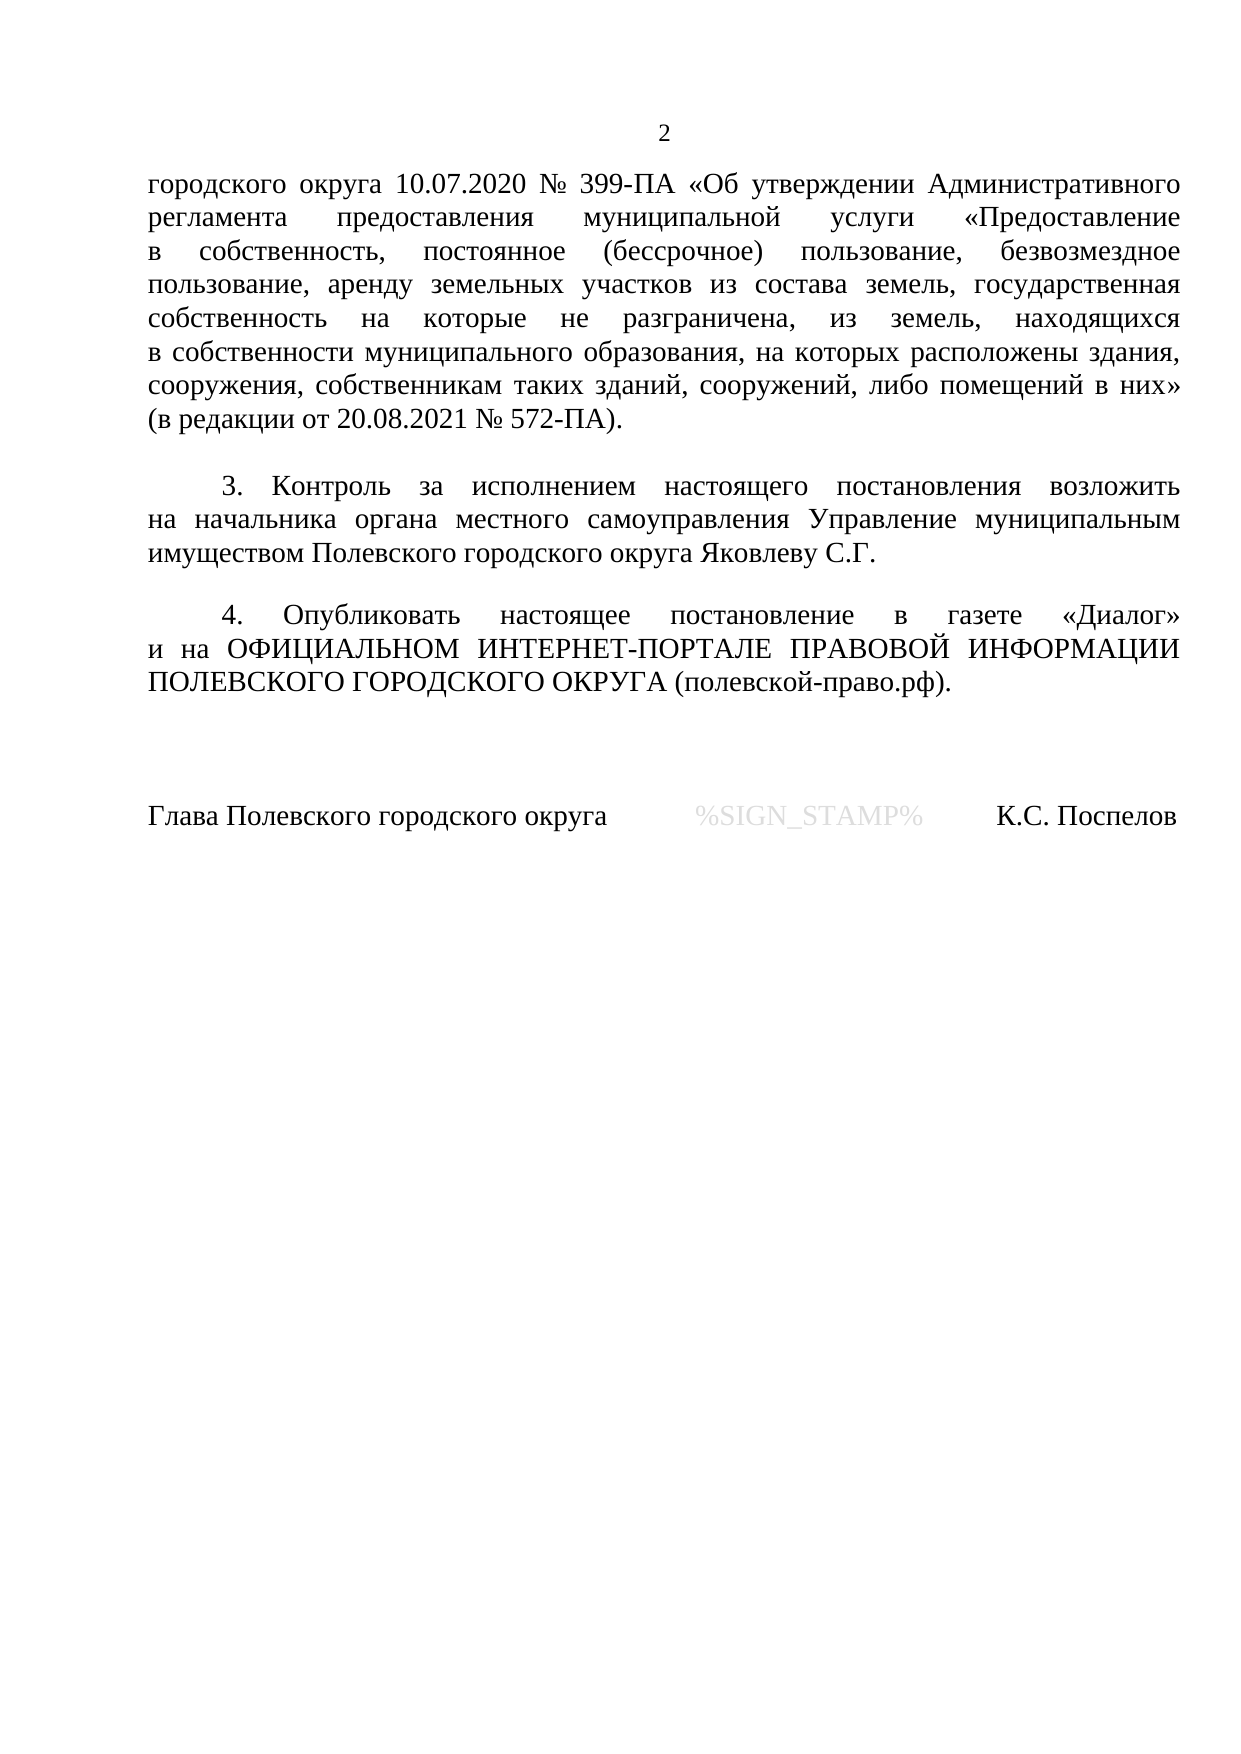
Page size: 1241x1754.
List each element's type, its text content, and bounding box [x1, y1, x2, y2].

text Глава Полевского городского округа %SIGN_STAMP% К.С. Поспелов [148, 798, 1181, 832]
list городского округа 10.07.2020 № 399-ПА «Об утверждении Административного регламента предоставления муниципальной услуги «Предоставление в собственность, постоянное (бессрочное) пользование, безвозмездное пользование, аренду земельных участков из состава земель, государственная собственность на которые не разграничена, из земель, находящихся в собственности муниципального образования, на которых расположены здания, сооружения, собственникам таких зданий, сооружений, либо помещений в них» (в редакции от 20.08.2021 № 572-ПА). [148, 166, 1181, 434]
text 4. Опубликовать настоящее постановление в газете «Диалог» и на ОФИЦИАЛЬНОМ ИНТЕРНЕТ-ПОРТАЛЕ ПРАВОВОЙ ИНФОРМАЦИИ ПОЛЕВСКОГО ГОРОДСКОГО ОКРУГА (полевской-право.рф). [148, 597, 1181, 698]
text 3. Контроль за исполнением настоящего постановления возложить на начальника органа местного самоуправления Управление муниципальным имуществом Полевского городского округа Яковлеву С.Г. [148, 468, 1181, 568]
